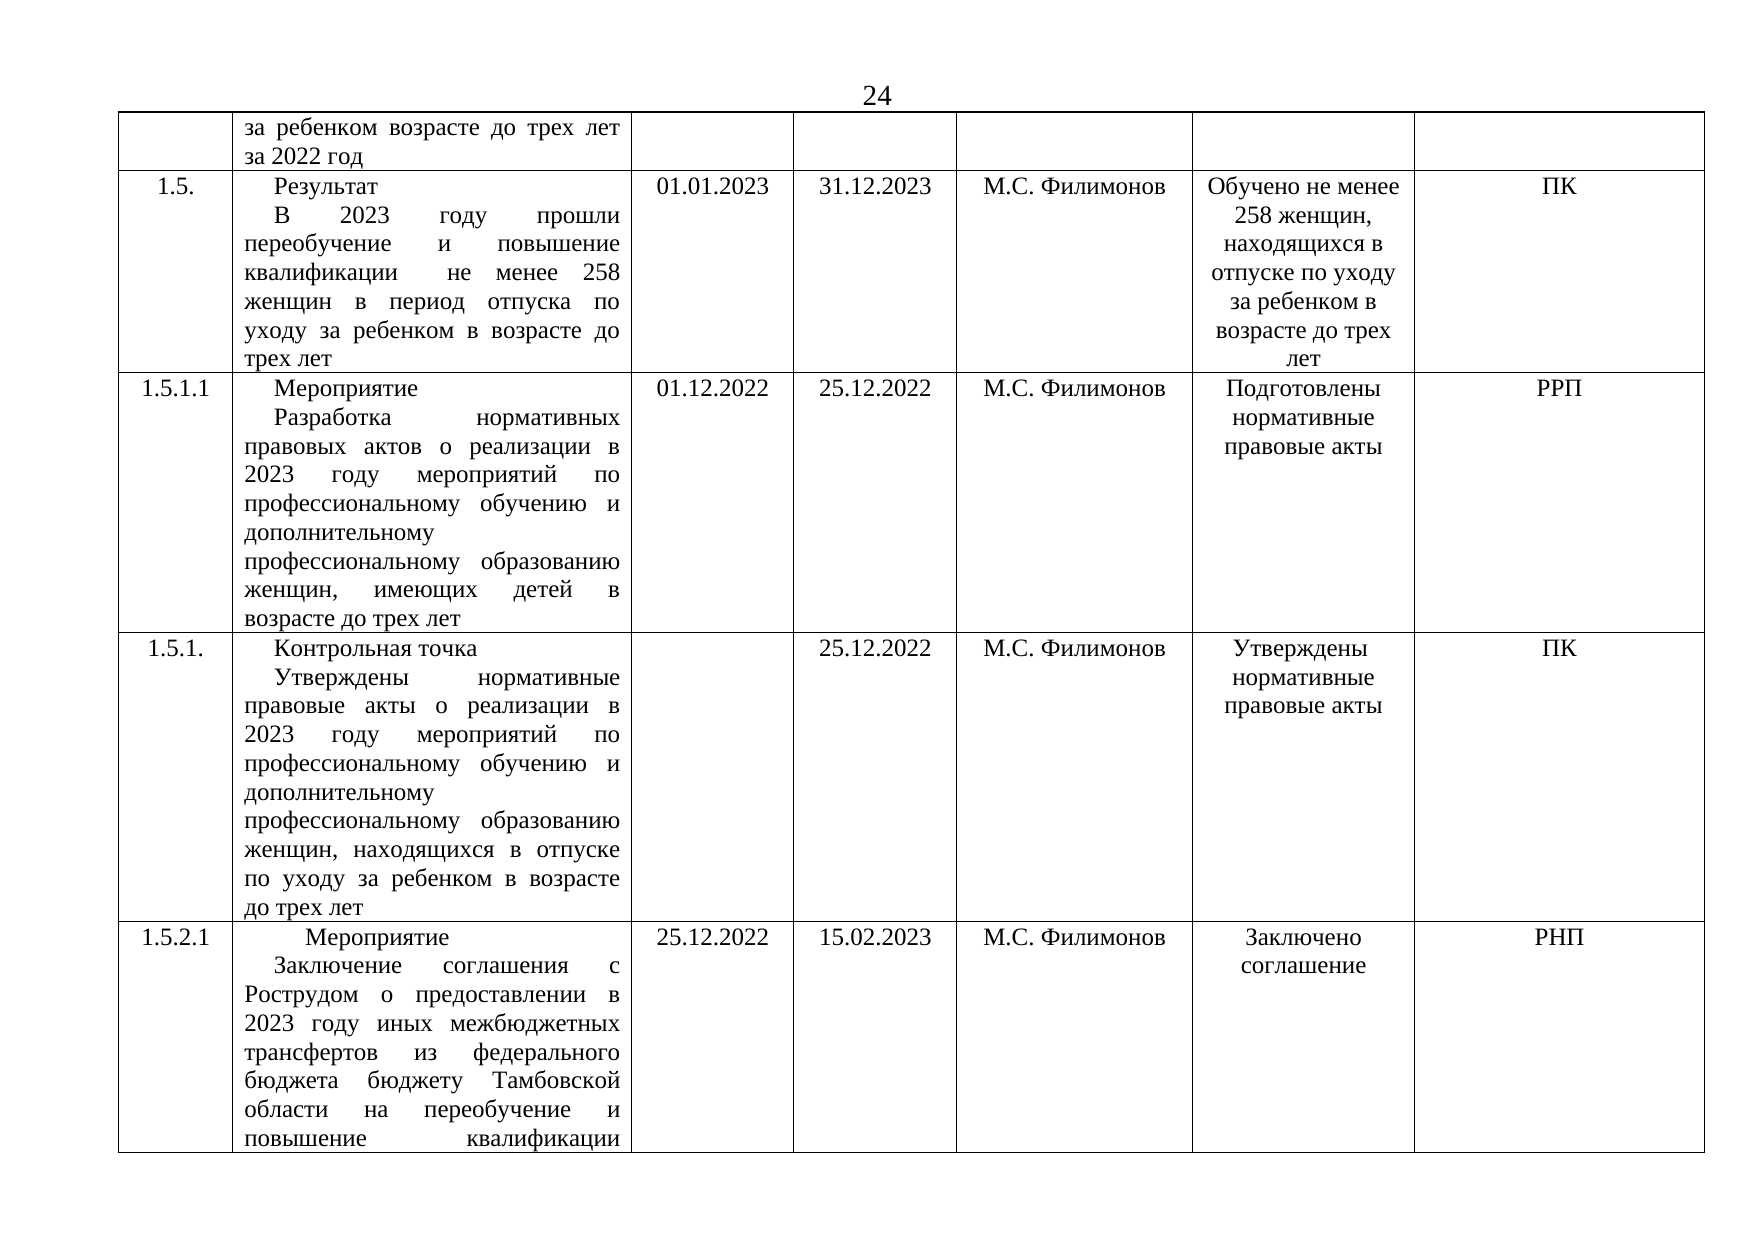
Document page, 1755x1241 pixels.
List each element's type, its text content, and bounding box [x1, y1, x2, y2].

table_cell 1.5. [119, 171, 232, 372]
table_cell 15.02.2023 [794, 922, 956, 1152]
table_cell 1.5.1.1 [119, 373, 232, 632]
table_cell [1193, 113, 1414, 170]
table_cell 1.5.2.1 [119, 922, 232, 1152]
table_cell ПК [1415, 171, 1704, 372]
table_cell [632, 113, 793, 170]
table_cell Обучено не менее 258 женщин, находящихся в отпуске по уходу за ребенком в возрасте до трех лет [1193, 171, 1414, 372]
table_cell [1415, 113, 1704, 170]
table_cell 25.12.2022 [794, 373, 956, 632]
table_cell 31.12.2023 [794, 171, 956, 372]
table_cell Мероприятие Разработка нормативных правовых актов о реализации в 2023 году мероприятий по профессиональному обучению и дополнительному профессиональному образованию женщин, имеющих детей в возрасте до трех лет [233, 373, 631, 632]
table_cell М.С. Филимонов [957, 373, 1192, 632]
table_cell Контрольная точка Утверждены нормативные правовые акты о реализации в 2023 году мероприятий по профессиональному обучению и дополнительному профессиональному образованию женщин, находящихся в отпуске по уходу за ребенком в возрасте до трех лет [233, 633, 631, 921]
table_cell 25.12.2022 [794, 633, 956, 921]
table_cell 1.5.1. [119, 633, 232, 921]
table_cell [794, 113, 956, 170]
table_cell 01.01.2023 [632, 171, 793, 372]
table_cell ПК [1415, 633, 1704, 921]
table_cell Заключено соглашение [1193, 922, 1414, 1152]
table_cell 25.12.2022 [632, 922, 793, 1152]
table_cell М.С. Филимонов [957, 922, 1192, 1152]
table_cell Результат В 2023 году прошли переобучение и повышение квалификации не менее 258 женщин в период отпуска по уходу за ребенком в возрасте до трех лет [233, 171, 631, 372]
table_cell М.С. Филимонов [957, 171, 1192, 372]
table_cell [957, 113, 1192, 170]
table_cell Утверждены нормативные правовые акты [1193, 633, 1414, 921]
table_cell РРП [1415, 373, 1704, 632]
table_cell [119, 113, 232, 170]
table_cell М.С. Филимонов [957, 633, 1192, 921]
table_cell за ребенком возрасте до трех лет за 2022 год [233, 113, 631, 170]
table_cell РНП [1415, 922, 1704, 1152]
table_cell Подготовлены нормативные правовые акты [1193, 373, 1414, 632]
table_cell Мероприятие Заключение соглашения с Рострудом о предоставлении в 2023 году иных межбюджетных трансфертов из федерального бюджета бюджету Тамбовской области на переобучение и повышение квалификации [233, 922, 631, 1152]
table_cell [632, 633, 793, 921]
table_cell 01.12.2022 [632, 373, 793, 632]
